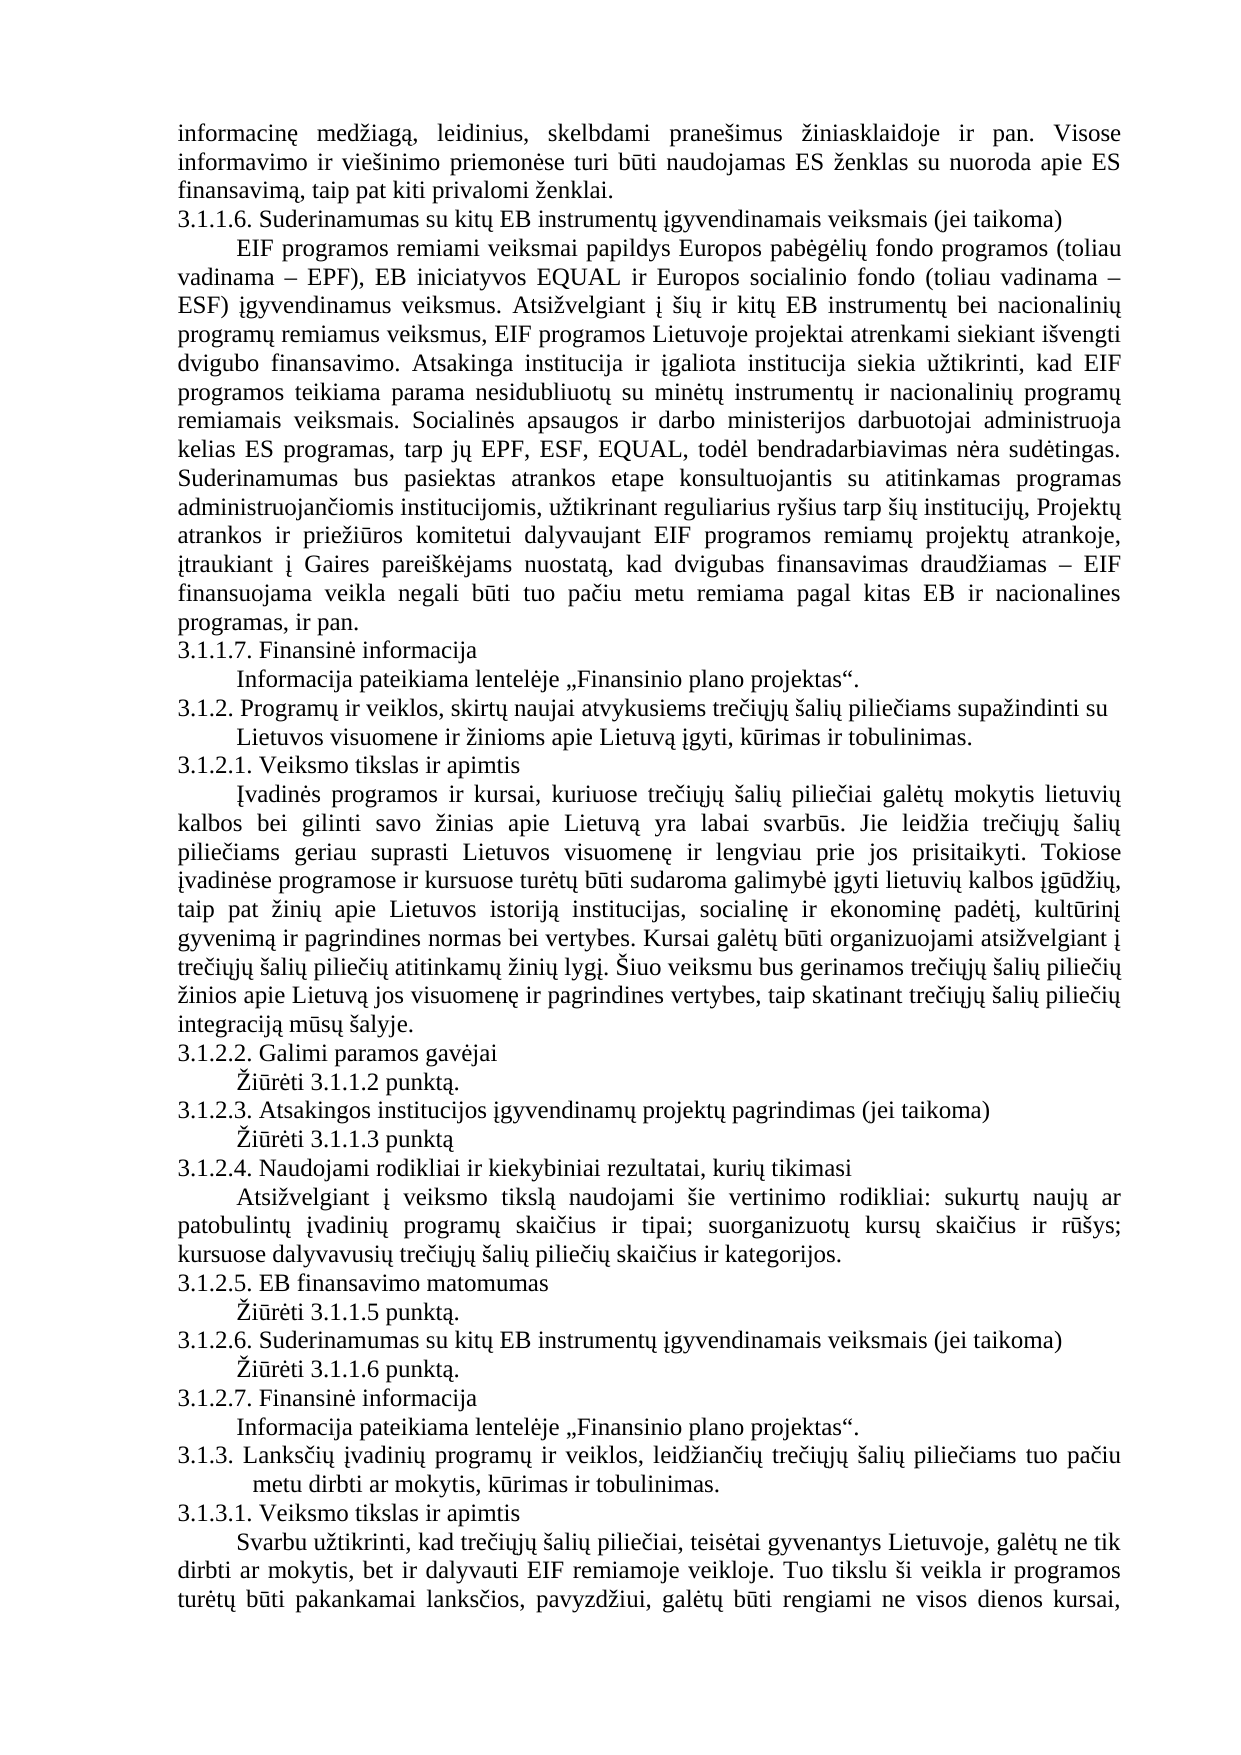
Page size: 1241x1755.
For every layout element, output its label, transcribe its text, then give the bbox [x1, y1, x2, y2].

text 3.1.2.5. EB finansavimo matomumas [177, 1268, 1122, 1297]
text Žiūrėti 3.1.1.3 punktą [177, 1124, 1122, 1153]
text 3.1.3. Lanksčių įvadinių programų ir veiklos, leidžiančių trečiųjų šalių piliečiams tuo pačiu metu dirbti ar mokytis, kūrimas ir tobulinimas. [177, 1441, 1122, 1498]
text 3.1.2.2. Galimi paramos gavėjai [177, 1038, 1122, 1067]
text Žiūrėti 3.1.1.6 punktą. [177, 1354, 1122, 1383]
text 3.1.1.7. Finansinė informacija [177, 636, 1122, 664]
text 3.1.2.1. Veiksmo tikslas ir apimtis [177, 751, 1122, 779]
text informacinę medžiagą, leidinius, skelbdami pranešimus žiniasklaidoje ir pan. Visose informavimo ir viešinimo priemonėse turi būti naudojamas ES ženklas su nuoroda apie ES finansavimą, taip pat kiti privalomi ženklai. [177, 118, 1122, 204]
text 3.1.2.3. Atsakingos institucijos įgyvendinamų projektų pagrindimas (jei taikoma) [177, 1096, 1122, 1124]
text 3.1.2.6. Suderinamumas su kitų EB instrumentų įgyvendinamais veiksmais (jei taikoma) [177, 1326, 1122, 1354]
text Svarbu užtikrinti, kad trečiųjų šalių piliečiai, teisėtai gyvenantys Lietuvoje, galėtų ne tik dirbti ar mokytis, bet ir dalyvauti EIF remiamoje veikloje. Tuo tikslu ši veikla ir programos turėtų būti pakankamai lanksčios, pavyzdžiui, galėtų būti rengiami ne visos dienos kursai, [177, 1527, 1122, 1613]
text 3.1.2. Programų ir veiklos, skirtų naujai atvykusiems trečiųjų šalių piliečiams supažindinti su [177, 693, 1122, 722]
text Lietuvos visuomene ir žinioms apie Lietuvą įgyti, kūrimas ir tobulinimas. [177, 722, 1122, 751]
text 3.1.2.7. Finansinė informacija [177, 1383, 1122, 1412]
text 3.1.1.6. Suderinamumas su kitų EB instrumentų įgyvendinamais veiksmais (jei taikoma) [177, 204, 1122, 233]
text 3.1.2.4. Naudojami rodikliai ir kiekybiniai rezultatai, kurių tikimasi [177, 1153, 1122, 1182]
text Įvadinės programos ir kursai, kuriuose trečiųjų šalių piliečiai galėtų mokytis lietuvių kalbos bei gilinti savo žinias apie Lietuvą yra labai svarbūs. Jie leidžia trečiųjų šalių piliečiams geriau suprasti Lietuvos visuomenę ir lengviau prie jos prisitaikyti. Tokiose įvadinėse programose ir kursuose turėtų būti sudaroma galimybė įgyti lietuvių kalbos įgūdžių, taip pat žinių apie Lietuvos istoriją institucijas, socialinę ir ekonominę padėtį, kultūrinį gyvenimą ir pagrindines normas bei vertybes. Kursai galėtų būti organizuojami atsižvelgiant į trečiųjų šalių piliečių atitinkamų žinių lygį. Šiuo veiksmu bus gerinamos trečiųjų šalių piliečių žinios apie Lietuvą jos visuomenę ir pagrindines vertybes, taip skatinant trečiųjų šalių piliečių integraciją mūsų šalyje. [177, 779, 1122, 1038]
text Atsižvelgiant į veiksmo tikslą naudojami šie vertinimo rodikliai: sukurtų naujų ar patobulintų įvadinių programų skaičius ir tipai; suorganizuotų kursų skaičius ir rūšys; kursuose dalyvavusių trečiųjų šalių piliečių skaičius ir kategorijos. [177, 1182, 1122, 1268]
text EIF programos remiami veiksmai papildys Europos pabėgėlių fondo programos (toliau vadinama – EPF), EB iniciatyvos EQUAL ir Europos socialinio fondo (toliau vadinama – ESF) įgyvendinamus veiksmus. Atsižvelgiant į šių ir kitų EB instrumentų bei nacionalinių programų remiamus veiksmus, EIF programos Lietuvoje projektai atrenkami siekiant išvengti dvigubo finansavimo. Atsakinga institucija ir įgaliota institucija siekia užtikrinti, kad EIF programos teikiama parama nesidubliuotų su minėtų instrumentų ir nacionalinių programų remiamais veiksmais. Socialinės apsaugos ir darbo ministerijos darbuotojai administruoja kelias ES programas, tarp jų EPF, ESF, EQUAL, todėl bendradarbiavimas nėra sudėtingas. Suderinamumas bus pasiektas atrankos etape konsultuojantis su atitinkamas programas administruojančiomis institucijomis, užtikrinant reguliarius ryšius tarp šių institucijų, Projektų atrankos ir priežiūros komitetui dalyvaujant EIF programos remiamų projektų atrankoje, įtraukiant į Gaires pareiškėjams nuostatą, kad dvigubas finansavimas draudžiamas – EIF finansuojama veikla negali būti tuo pačiu metu remiama pagal kitas EB ir nacionalines programas, ir pan. [177, 233, 1122, 636]
text Informacija pateikiama lentelėje „Finansinio plano projektas“. [177, 664, 1122, 693]
text Žiūrėti 3.1.1.5 punktą. [177, 1297, 1122, 1326]
text 3.1.3.1. Veiksmo tikslas ir apimtis [177, 1498, 1122, 1527]
text Informacija pateikiama lentelėje „Finansinio plano projektas“. [177, 1412, 1122, 1441]
text Žiūrėti 3.1.1.2 punktą. [177, 1067, 1122, 1096]
